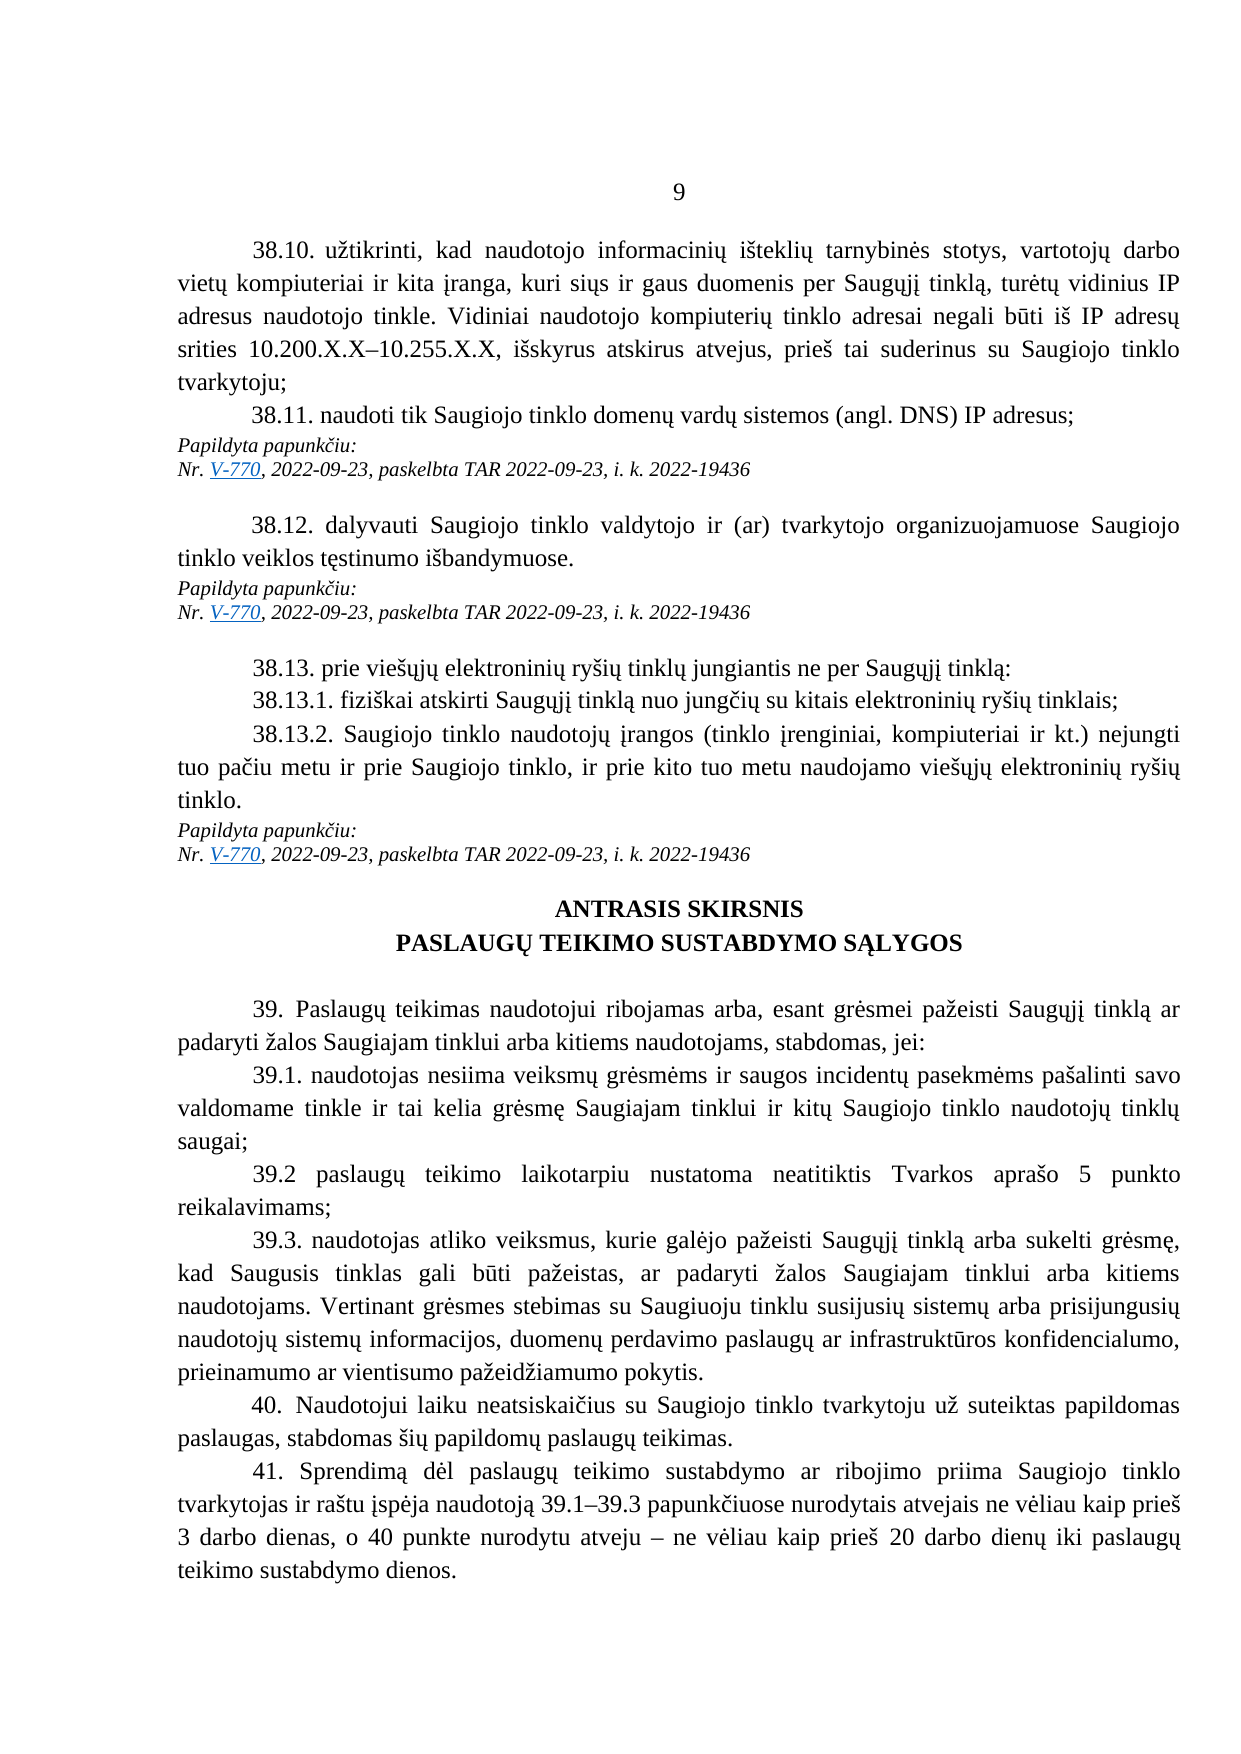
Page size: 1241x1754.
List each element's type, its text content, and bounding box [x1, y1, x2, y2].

text 39.3. naudotojas atliko veiksmus, kurie galėjo pažeisti Saugųjį tinklą arba sukelti grėsmę, kad Saugusis tinklas gali būti pažeistas, ar padaryti žalos Saugiajam tinklui arba kitiems naudotojams. Vertinant grėsmes stebimas su Saugiuoju tinklu susijusių sistemų arba prisijungusių naudotojų sistemų informacijos, duomenų perdavimo paslaugų ar infrastruktūros konfidencialumo, prieinamumo ar vientisumo pažeidžiamumo pokytis. [177, 1225, 1181, 1386]
text 39. Paslaugų teikimas naudotojui ribojamas arba, esant grėsmei pažeisti Saugųjį tinklą ar padaryti žalos Saugiajam tinklui arba kitiems naudotojams, stabdomas, jei: [177, 994, 1181, 1055]
text ANTRASIS SKIRSNIS [177, 894, 1181, 923]
text PASLAUGŲ TEIKIMO SUSTABDYMO SĄLYGOS [177, 928, 1181, 956]
text 38.11. naudoti tik Saugiojo tinklo domenų vardų sistemos (angl. DNS) IP adresus; [177, 400, 1181, 428]
text 41. Sprendimą dėl paslaugų teikimo sustabdymo ar ribojimo priima Saugiojo tinklo tvarkytojas ir raštu įspėja naudotoją 39.1–39.3 papunkčiuose nurodytais atvejais ne vėliau kaip prieš 3 darbo dienas, o 40 punkte nurodytu atveju – ne vėliau kaip prieš 20 darbo dienų iki paslaugų teikimo sustabdymo dienos. [177, 1456, 1181, 1584]
text 38.13.2. Saugiojo tinklo naudotojų įrangos (tinklo įrenginiai, kompiuteriai ir kt.) nejungti tuo pačiu metu ir prie Saugiojo tinklo, ir prie kito tuo metu naudojamo viešųjų elektroninių ryšių tinklo. [177, 719, 1181, 813]
text 38.13.1. fiziškai atskirti Saugųjį tinklą nuo jungčių su kitais elektroninių ryšių tinklais; [177, 686, 1181, 714]
text 39.1. naudotojas nesiima veiksmų grėsmėms ir saugos incidentų pasekmėms pašalinti savo valdomame tinkle ir tai kelia grėsmę Saugiajam tinklui ir kitų Saugiojo tinklo naudotojų tinklų saugai; [177, 1060, 1181, 1154]
text 40. Naudotojui laiku neatsiskaičius su Saugiojo tinklo tvarkytoju už suteiktas papildomas paslaugas, stabdomas šių papildomų paslaugų teikimas. [177, 1390, 1181, 1452]
text Papildyta papunkčiu: [177, 576, 1181, 600]
text Papildyta papunkčiu: [177, 433, 1181, 457]
text 39.2 paslaugų teikimo laikotarpiu nustatoma neatitiktis Tvarkos aprašo 5 punkto reikalavimams; [177, 1159, 1181, 1221]
text 38.12. dalyvauti Saugiojo tinklo valdytojo ir (ar) tvarkytojo organizuojamuose Saugiojo tinklo veiklos tęstinumo išbandymuose. [177, 510, 1181, 571]
text Papildyta papunkčiu: [177, 818, 1181, 842]
text Nr. V-770, 2022-09-23, paskelbta TAR 2022-09-23, i. k. 2022-19436 [177, 600, 1181, 624]
text 38.13. prie viešųjų elektroninių ryšių tinklų jungiantis ne per Saugųjį tinklą: [177, 653, 1181, 681]
text Nr. V-770, 2022-09-23, paskelbta TAR 2022-09-23, i. k. 2022-19436 [177, 457, 1181, 481]
text Nr. V-770, 2022-09-23, paskelbta TAR 2022-09-23, i. k. 2022-19436 [177, 842, 1181, 866]
text 38.10. užtikrinti, kad naudotojo informacinių išteklių tarnybinės stotys, vartotojų darbo vietų kompiuteriai ir kita įranga, kuri siųs ir gaus duomenis per Saugųjį tinklą, turėtų vidinius IP adresus naudotojo tinkle. Vidiniai naudotojo kompiuterių tinklo adresai negali būti iš IP adresų srities 10.200.X.X–10.255.X.X, išskyrus atskirus atvejus, prieš tai suderinus su Saugiojo tinklo tvarkytoju; [177, 235, 1181, 396]
